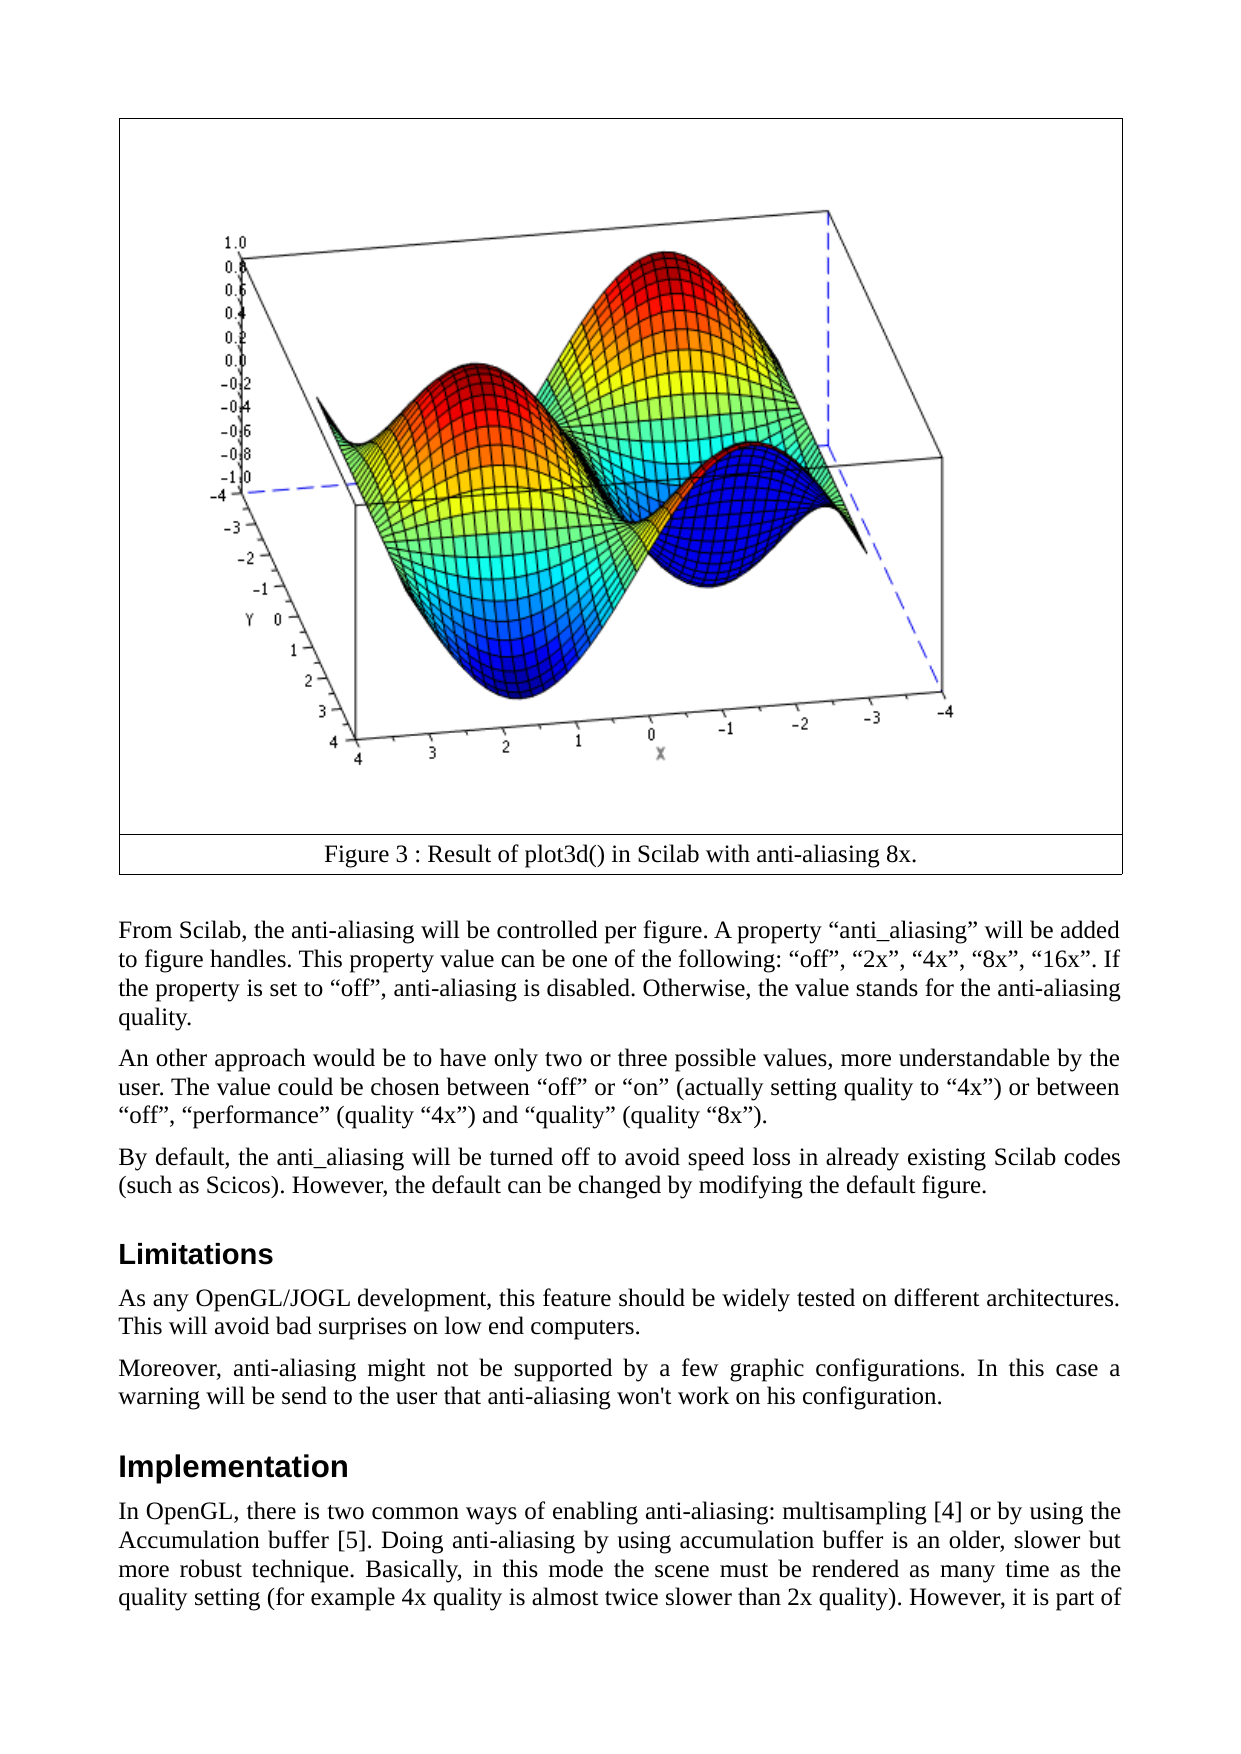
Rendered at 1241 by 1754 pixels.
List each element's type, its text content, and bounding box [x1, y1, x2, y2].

text As any OpenGL/JOGL development, this feature should be widely tested on different architectures. This will avoid bad surprises on low end computers. [118, 1283, 1122, 1340]
text In OpenGL, there is two common ways of enabling anti-aliasing: multisampling [4] or by using the Accumulation buffer [5]. Doing anti-aliasing by using accumulation buffer is an older, slower but more robust technique. Basically, in this mode the scene must be rendered as many time as the quality setting (for example 4x quality is almost twice slower than 2x quality). However, it is part of [118, 1496, 1122, 1611]
text From Scilab, the anti-aliasing will be controlled per figure. A property “anti_aliasing” will be added to figure handles. This property value can be one of the following: “off”, “2x”, “4x”, “8x”, “16x”. If the property is set to “off”, anti-aliasing is disabled. Otherwise, the value stands for the anti-aliasing quality. [118, 915, 1122, 1030]
text Moreover, anti-aliasing might not be supported by a few graphic configurations. In this case a warning will be send to the user that anti-aliasing won't work on his configuration. [118, 1353, 1122, 1410]
table_cell [120, 119, 1122, 834]
table_cell Figure 3 : Result of plot3d() in Scilab with anti-aliasing 8x. [120, 835, 1122, 874]
picture [125, 123, 1059, 828]
text By default, the anti_aliasing will be turned off to avoid speed loss in already existing Scilab codes (such as Scicos). However, the default can be changed by modifying the default figure. [118, 1142, 1122, 1199]
subtitle Implementation [118, 1448, 1122, 1484]
text An other approach would be to have only two or three possible values, more understandable by the user. The value could be chosen between “off” or “on” (actually setting quality to “4x”) or between “off”, “performance” (quality “4x”) and “quality” (quality “8x”). [118, 1043, 1122, 1129]
subtitle Limitations [118, 1237, 1122, 1270]
